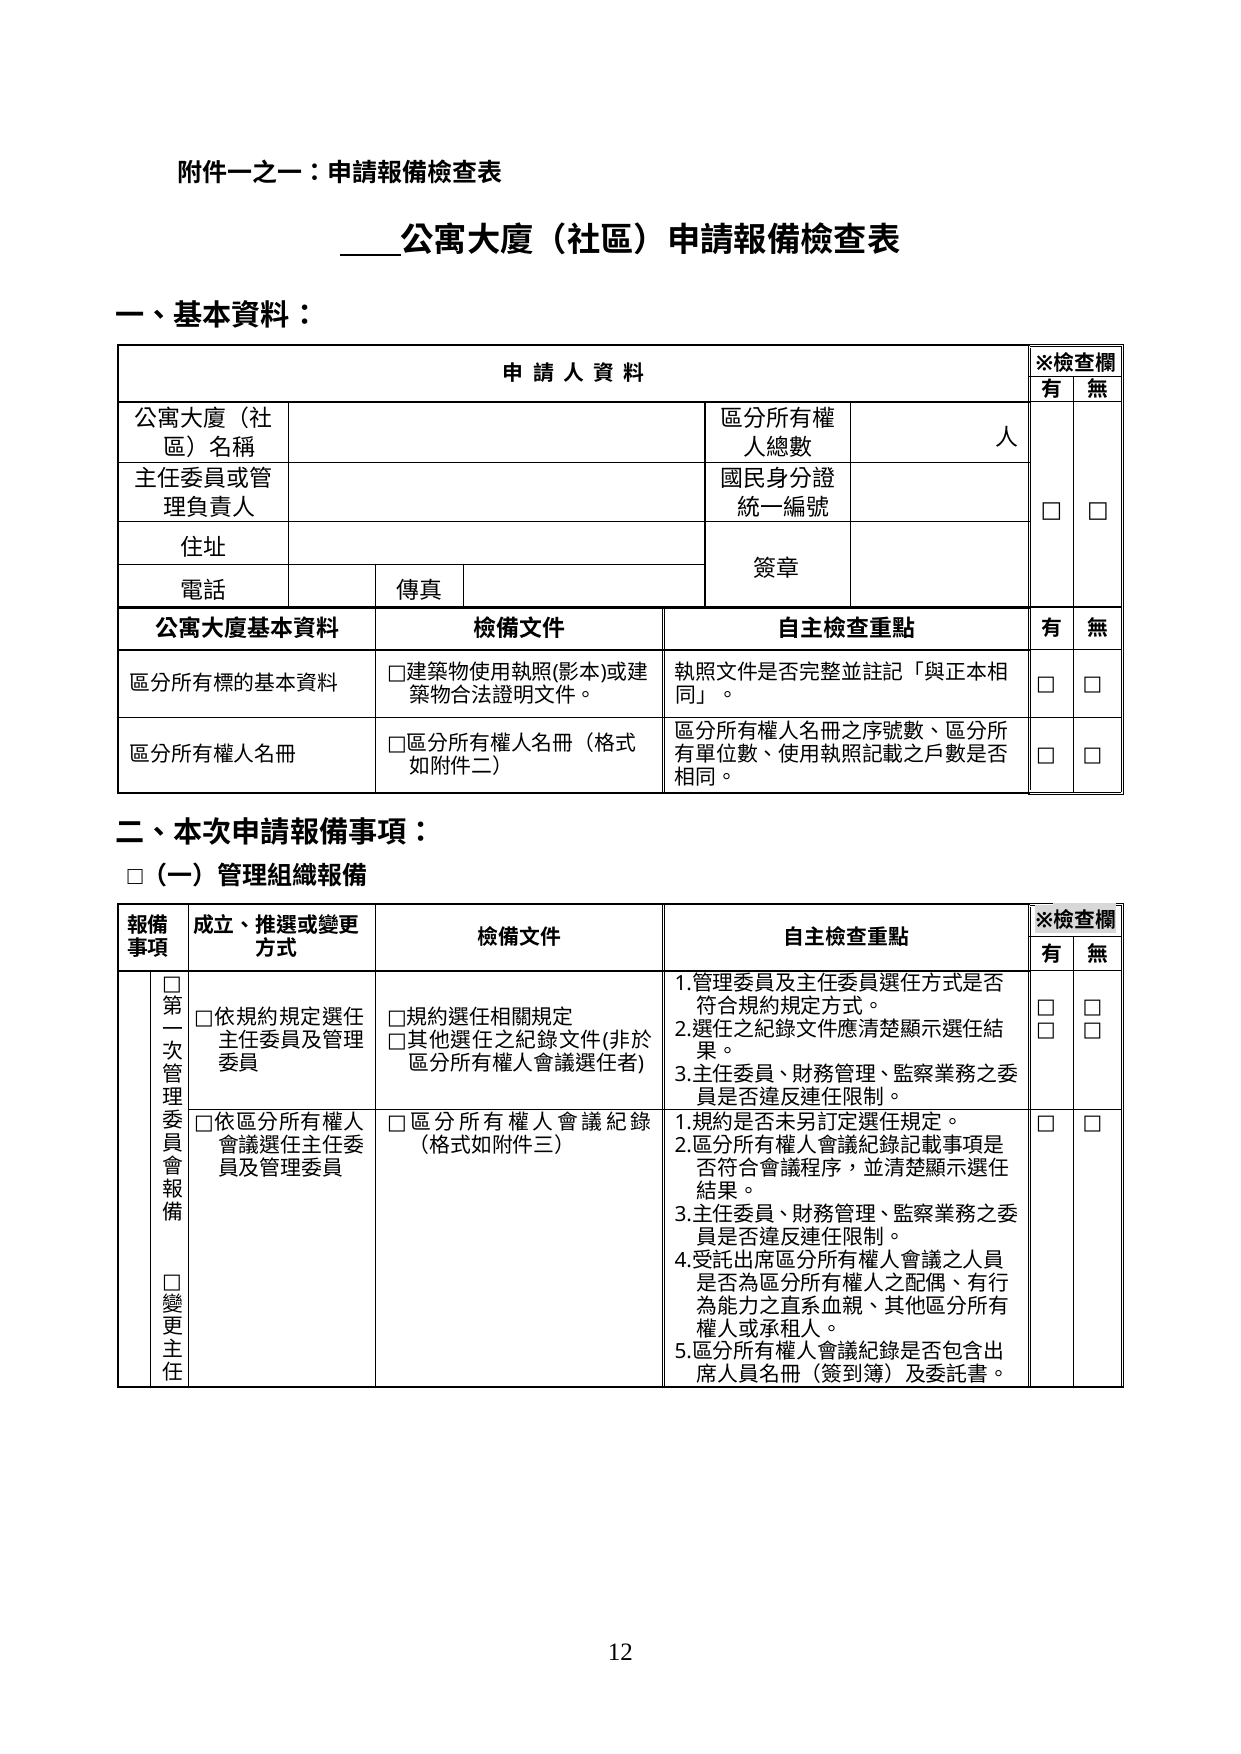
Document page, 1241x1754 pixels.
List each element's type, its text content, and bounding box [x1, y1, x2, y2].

table_cell 區分所有標的基本資料 [119, 651, 375, 717]
table_header 申 請 人 資 料 [119, 346, 1028, 401]
table_cell 1.管理委員及主任委員選任方式是否符合規約規定方式。 2.選任之紀錄文件應清楚顯示選任結果。 3.主任委員、財務管理、監察業務之委員是否違反連任限制。 [665, 972, 1028, 1109]
table_cell □規約選任相關規定 □其他選任之紀錄文件(非於區分所有權人會議選任者) [376, 972, 662, 1109]
text □（一）管理組織報備 [127, 861, 1116, 890]
table_cell 無 [1074, 608, 1121, 649]
table_header 成立、推選或變更方式 [189, 905, 375, 970]
table_cell 公寓大廈（社區）名稱 [119, 403, 288, 462]
table_cell □區分所有權人名冊（格式如附件二） [376, 718, 662, 792]
table_cell □ [1074, 718, 1121, 792]
text 公寓大廈（社區）申請報備檢查表 [177, 214, 1063, 260]
table_cell □依規約規定選任主任委員及管理委員 [189, 972, 375, 1109]
table_cell [464, 565, 704, 606]
table_cell □ [1031, 1110, 1073, 1386]
table_cell [851, 463, 1028, 521]
table_cell □ [1074, 650, 1121, 717]
table_header 報備事項 [119, 905, 188, 970]
table_cell □ [1031, 402, 1073, 606]
table_cell [851, 522, 1028, 606]
table_cell □管理委員會 □管理負責人 [119, 972, 150, 1386]
table_header ※檢查欄 [1029, 904, 1122, 936]
table_cell □ □ [1031, 971, 1073, 1109]
table_cell 區分所有權人名冊 [119, 718, 375, 792]
table_header ※檢查欄 [1031, 347, 1121, 376]
table_cell 自主檢查重點 [665, 609, 1028, 649]
table_cell □ [1029, 718, 1073, 792]
table_cell 檢備文件 [376, 609, 662, 649]
table_cell □建築物使用執照(影本)或建築物合法證明文件。 [376, 651, 662, 717]
table_cell 傳真 [376, 565, 463, 606]
table_cell 公寓大廈基本資料 [119, 609, 375, 649]
table_cell □第一次管理委員會報備 □變更主任 [151, 972, 188, 1386]
table_cell 1.規約是否未另訂定選任規定。 2.區分所有權人會議紀錄記載事項是否符合會議程序，並清楚顯示選任結果。 3.主任委員、財務管理、監察業務之委員是否違反連任限制。 4.受託出席區分所有權人會議之人員是否為區分所有權人之配偶、有行為能力之直系血親、其他區分所有權人或承租人。 5.區分所有權人會議紀錄是否包含出席人員名冊（簽到簿）及委託書。 [665, 1110, 1028, 1386]
table_cell [289, 565, 375, 606]
table_cell 住址 [119, 522, 288, 564]
table_cell 國民身分證統一編號 [706, 463, 850, 521]
table_header 檢備文件 [376, 905, 662, 970]
table_cell 電話 [119, 565, 288, 606]
table_cell 區分所有權人總數 [706, 403, 850, 462]
table_cell □ [1074, 402, 1121, 606]
table_header 自主檢查重點 [665, 905, 1028, 970]
table_cell [289, 522, 704, 564]
table_cell 無 [1074, 377, 1121, 401]
table_cell 簽章 [706, 522, 850, 606]
table_cell 有 [1031, 608, 1073, 649]
table_cell □ [1031, 650, 1073, 717]
table_cell 執照文件是否完整並註記「與正本相同」。 [665, 651, 1028, 717]
table_cell [289, 463, 704, 521]
table_cell □ [1074, 1110, 1121, 1386]
table_cell □依區分所有權人會議選任主任委員及管理委員 [189, 1110, 375, 1386]
table_cell 有 [1031, 937, 1073, 970]
text 附件一之一：申請報備檢查表 [177, 148, 1063, 189]
table_cell 區分所有權人名冊之序號數、區分所有單位數、使用執照記載之戶數是否相同。 [665, 718, 1028, 792]
table_cell 主任委員或管理負責人 [119, 463, 288, 521]
subtitle 一、基本資料： [115, 302, 1116, 331]
table_cell [289, 403, 704, 462]
table_cell 有 [1031, 377, 1073, 401]
table_cell □ □ [1074, 971, 1121, 1109]
text 二、本次申請報備事項： [115, 819, 1116, 848]
table_cell □區分所有權人會議紀錄（格式如附件三） [376, 1110, 662, 1386]
table_cell 人 [851, 403, 1028, 462]
table_cell 無 [1074, 937, 1121, 970]
